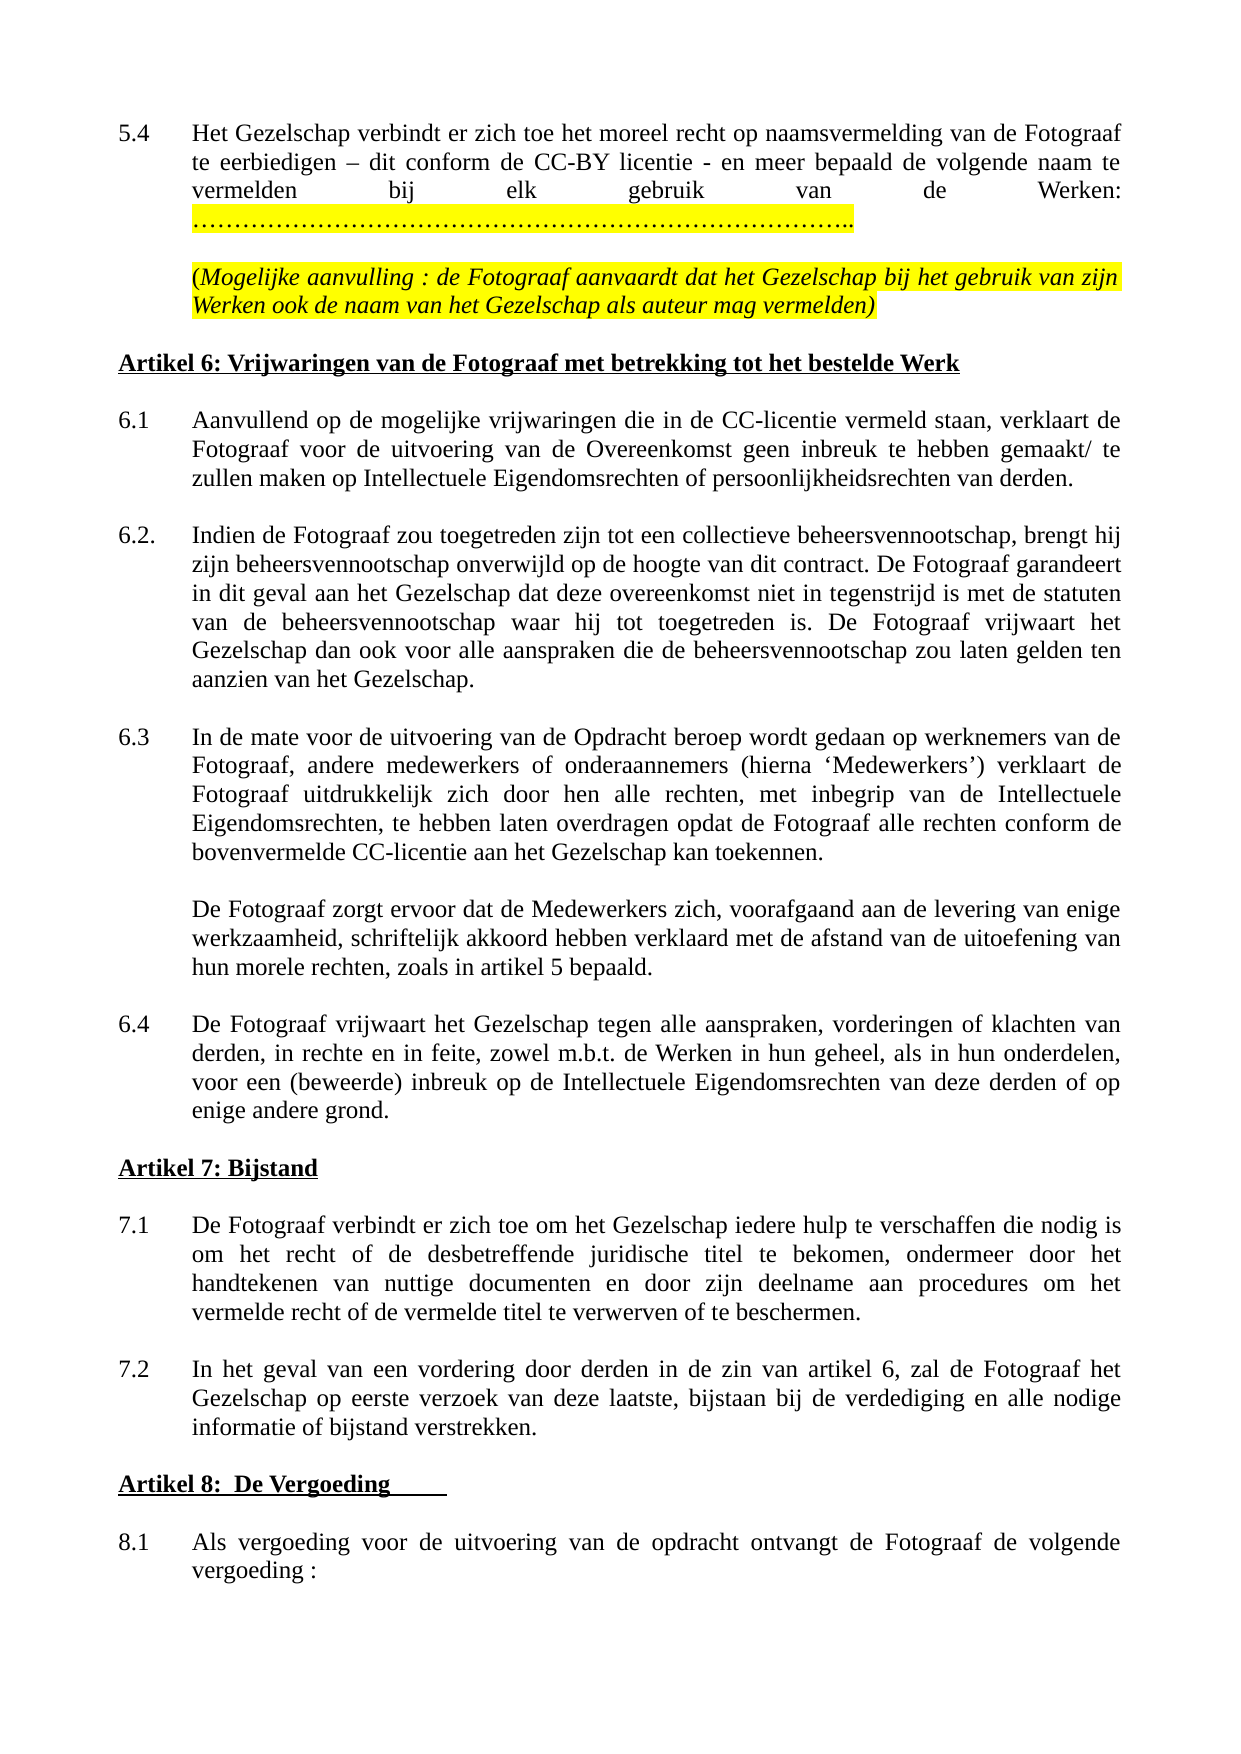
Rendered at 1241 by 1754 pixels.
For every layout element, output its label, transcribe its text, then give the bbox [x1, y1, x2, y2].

text De Fotograaf zorgt ervoor dat de Medewerkers zich, voorafgaand aan de levering van enige werkzaamheid, schriftelijk akkoord hebben verklaard met de afstand van de uitoefening van hun morele rechten, zoals in artikel 5 bepaald. [192, 894, 1122, 981]
text Artikel 8: De Vergoeding [118, 1469, 1122, 1498]
text Artikel 6: Vrijwaringen van de Fotograaf met betrekking tot het bestelde Werk [118, 348, 1122, 377]
text (Mogelijke aanvulling : de Fotograaf aanvaardt dat het Gezelschap bij het gebruik van zijn Werken ook de naam van het Gezelschap als auteur mag vermelden) [192, 262, 1122, 319]
text 6.2. Indien de Fotograaf zou toegetreden zijn tot een collectieve beheersvennootschap, brengt hij zijn beheersvennootschap onverwijld op de hoogte van dit contract. De Fotograaf garandeert in dit geval aan het Gezelschap dat deze overeenkomst niet in tegenstrijd is met de statuten van de beheersvennootschap waar hij tot toegetreden is. De Fotograaf vrijwaart het Gezelschap dan ook voor alle aanspraken die de beheersvennootschap zou laten gelden ten aanzien van het Gezelschap. [118, 521, 1122, 693]
text 6.1 Aanvullend op de mogelijke vrijwaringen die in de CC-licentie vermeld staan, verklaart de Fotograaf voor de uitvoering van de Overeenkomst geen inbreuk te hebben gemaakt/ te zullen maken op Intellectuele Eigendomsrechten of persoonlijkheidsrechten van derden. [118, 406, 1122, 492]
text 8.1 Als vergoeding voor de uitvoering van de opdracht ontvangt de Fotograaf de volgende vergoeding : [118, 1527, 1122, 1584]
text Artikel 7: Bijstand [118, 1153, 1122, 1182]
text 7.1 De Fotograaf verbindt er zich toe om het Gezelschap iedere hulp te verschaffen die nodig is om het recht of de desbetreffende juridische titel te bekomen, ondermeer door het handtekenen van nuttige documenten en door zijn deelname aan procedures om het vermelde recht of de vermelde titel te verwerven of te beschermen. [118, 1211, 1122, 1326]
text 5.4 Het Gezelschap verbindt er zich toe het moreel recht op naamsvermelding van de Fotograaf te eerbiedigen – dit conform de CC-BY licentie - en meer bepaald de volgende naam te vermelden bij elk gebruik van de Werken: …………………………………………………………………….. [118, 118, 1122, 233]
text 6.3 In de mate voor de uitvoering van de Opdracht beroep wordt gedaan op werknemers van de Fotograaf, andere medewerkers of onderaannemers (hierna ‘Medewerkers’) verklaart de Fotograaf uitdrukkelijk zich door hen alle rechten, met inbegrip van de Intellectuele Eigendomsrechten, te hebben laten overdragen opdat de Fotograaf alle rechten conform de bovenvermelde CC-licentie aan het Gezelschap kan toekennen. [118, 722, 1122, 866]
text 6.4 De Fotograaf vrijwaart het Gezelschap tegen alle aanspraken, vorderingen of klachten van derden, in rechte en in feite, zowel m.b.t. de Werken in hun geheel, als in hun onderdelen, voor een (beweerde) inbreuk op de Intellectuele Eigendomsrechten van deze derden of op enige andere grond. [118, 1009, 1122, 1124]
text 7.2 In het geval van een vordering door derden in de zin van artikel 6, zal de Fotograaf het Gezelschap op eerste verzoek van deze laatste, bijstaan bij de verdediging en alle nodige informatie of bijstand verstrekken. [118, 1354, 1122, 1441]
